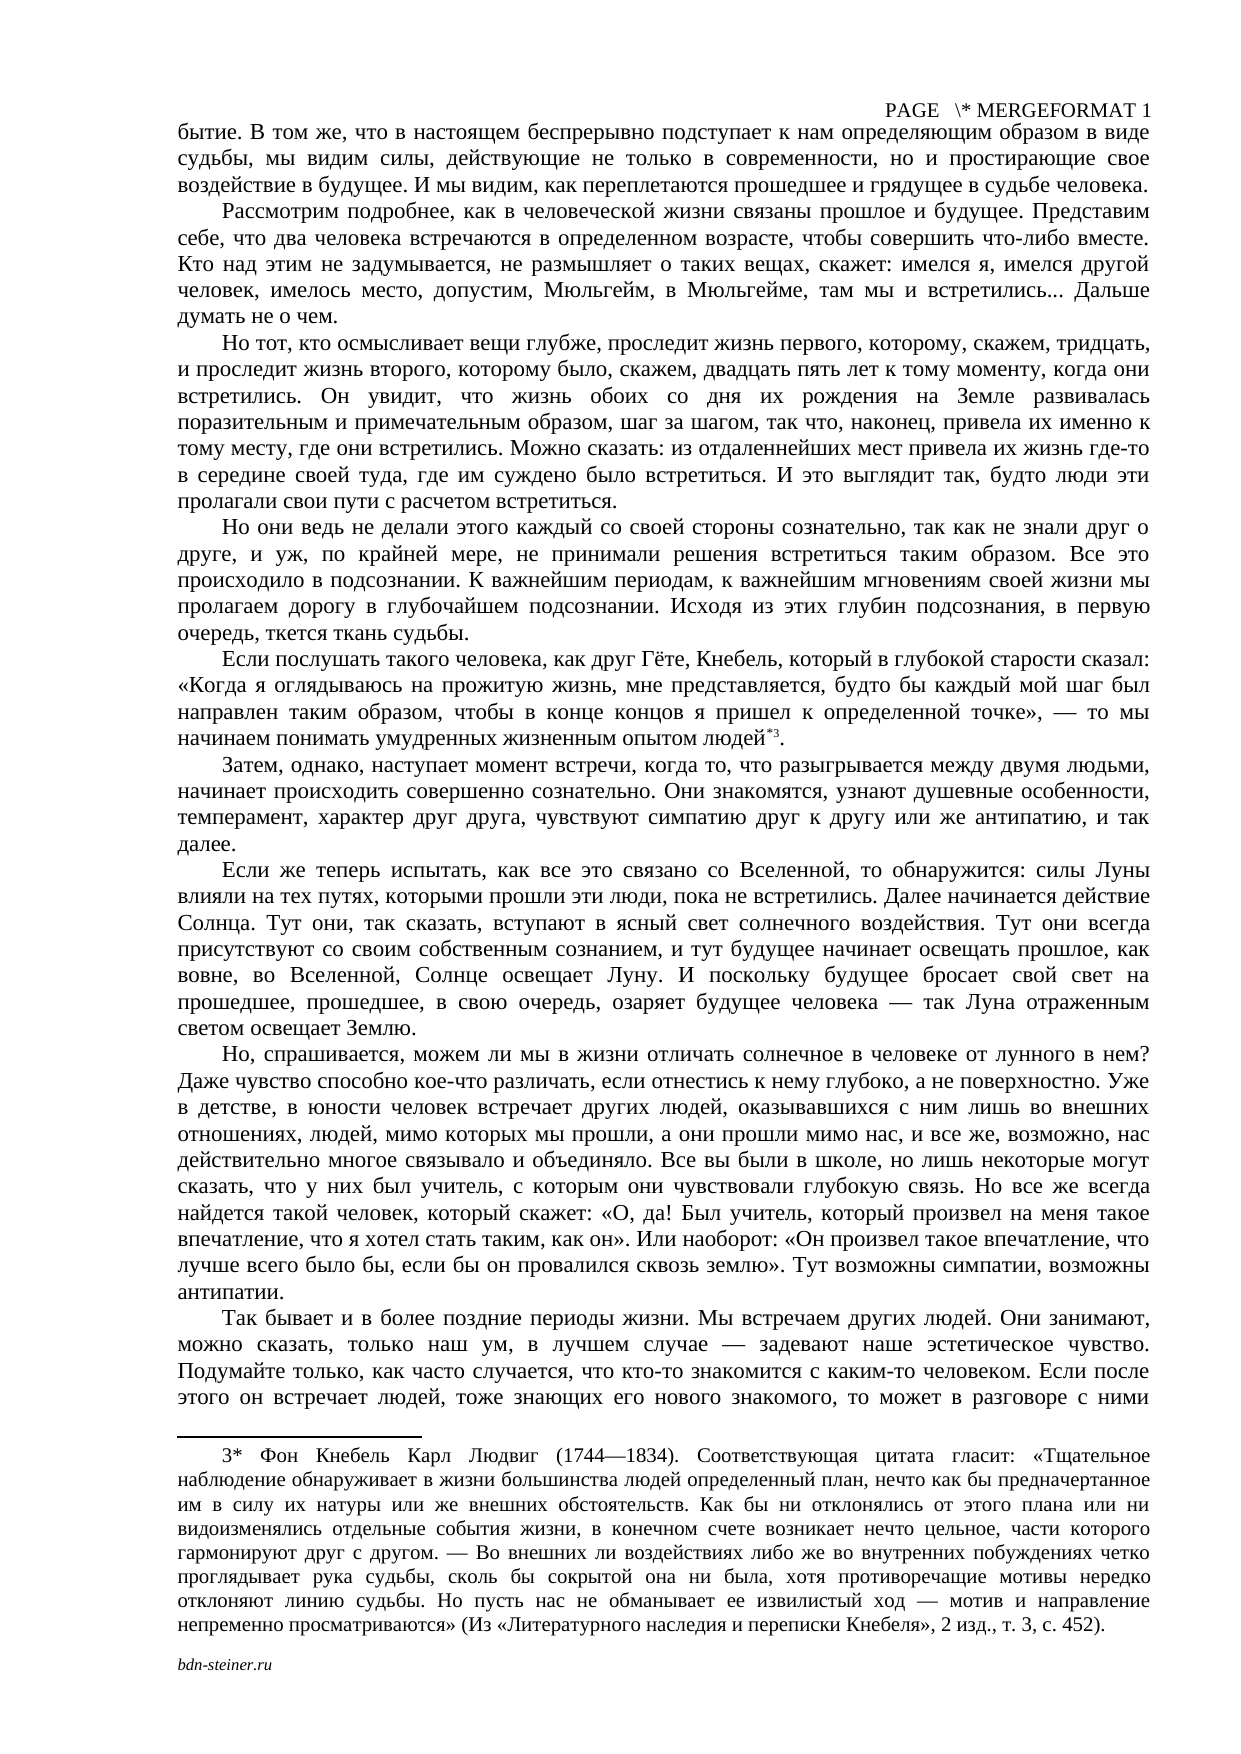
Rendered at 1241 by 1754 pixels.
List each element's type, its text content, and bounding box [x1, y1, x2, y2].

text * Фон Кнебель Карл Людвиг (1744—1834). Соответствующая цитата гласит: «Тщательное наблюдение обнаруживает в жизни большинства людей определенный план, нечто как бы предначертанное им в силу их натуры или же внешних обстоятельств. Как бы ни отклонялись от этого плана или ни видоизменялись отдельные события жизни, в конечном счете возникает нечто цельное, части которого гармонируют друг с другом. — Во внешних ли воздействиях либо же во внутренних побуждениях четко проглядывает рука судьбы, сколь бы сокрытой она ни была, хотя противоречащие мотивы нередко отклоняют линию судьбы. Но пусть нас не обманывает ее извилистый ход — мотив и направление непременно просматриваются» (Из «Литературного наследия и переписки Кнебеля», 2 изд., т. 3, с. 452). [177, 1443, 1152, 1636]
text Если же теперь испытать, как все это связано со Вселенной, то обнаружится: силы Луны влияли на тех путях, которыми прошли эти люди, пока не встретились. Далее начинается действие Солнца. Тут они, так сказать, вступают в ясный свет солнечного воздействия. Тут они всегда присутствуют со своим собственным сознанием, и тут будущее начинает освещать прошлое, как вовне, во Вселенной, Солнце освещает Луну. И поскольку будущее бросает свой свет на прошедшее, прошедшее, в свою очередь, озаряет будущее человека — так Луна отраженным светом освещает Землю. [177, 856, 1152, 1041]
text Затем, однако, наступает момент встречи, когда то, что разыгрывается между двумя людьми, начинает происходить совершенно сознательно. Они знакомятся, узнают душевные особенности, темперамент, характер друг друга, чувствуют симпатию друг к другу или же антипатию, и так далее. [177, 751, 1152, 856]
text бытие. В том же, что в настоящем беспрерывно подступает к нам определяющим образом в виде судьбы, мы видим силы, действующие не только в современности, но и простирающие свое воздействие в будущее. И мы видим, как переплетаются прошедшее и грядущее в судьбе человека. [177, 118, 1152, 197]
text Так бывает и в более поздние периоды жизни. Мы встречаем других людей. Они занимают, можно сказать, только наш ум, в лучшем случае — задевают наше эстетическое чувство. Подумайте только, как часто случается, что кто-то знакомится с каким-то человеком. Если после этого он встречает людей, тоже знающих его нового знакомого, то может в разговоре с ними [177, 1304, 1152, 1409]
text Но, спрашивается, можем ли мы в жизни отличать солнечное в человеке от лунного в нем? Даже чувство способно кое-что различать, если отнестись к нему глубоко, а не поверхностно. Уже в детстве, в юности человек встречает других людей, оказывавшихся с ним лишь во внешних отношениях, людей, мимо которых мы прошли, а они прошли мимо нас, и все же, возможно, нас действительно многое связывало и объединяло. Все вы были в школе, но лишь некоторые могут сказать, что у них был учитель, с которым они чувствовали глубокую связь. Но все же всегда найдется такой человек, который скажет: «О, да! Был учитель, который произвел на меня такое впечатление, что я хотел стать таким, как он». Или наоборот: «Он произвел такое впечатление, что лучше всего было бы, если бы он провалился сквозь землю». Тут возможны симпатии, возможны антипатии. [177, 1041, 1152, 1304]
text Но они ведь не делали этого каждый со своей стороны сознательно, так как не знали друг о друге, и уж, по крайней мере, не принимали решения встретиться таким образом. Все это происходило в подсознании. К важнейшим периодам, к важнейшим мгновениям своей жизни мы пролагаем дорогу в глубочайшем подсознании. Исходя из этих глубин подсознания, в первую очередь, ткется ткань судьбы. [177, 513, 1152, 645]
text Рассмотрим подробнее, как в человеческой жизни связаны прошлое и будущее. Представим себе, что два человека встречаются в определенном возрасте, чтобы совершить что-либо вместе. Кто над этим не задумывается, не размышляет о таких вещах, скажет: имелся я, имелся другой человек, имелось место, допустим, Мюльгейм, в Мюльгейме, там мы и встретились... Дальше думать не о чем. [177, 197, 1152, 329]
text Но тот, кто осмысливает вещи глубже, проследит жизнь первого, которому, скажем, тридцать, и проследит жизнь второго, которому было, скажем, двадцать пять лет к тому моменту, когда они встретились. Он увидит, что жизнь обоих со дня их рождения на Земле развивалась поразительным и примечательным образом, шаг за шагом, так что, наконец, привела их именно к тому месту, где они встретились. Можно сказать: из отдаленнейших мест привела их жизнь где-то в середине своей туда, где им суждено было встретиться. И это выглядит так, будто люди эти пролагали свои пути с расчетом встретиться. [177, 329, 1152, 513]
text Если послушать такого человека, как друг Гёте, Кнебель, который в глубокой старости сказал: «Когда я оглядываюсь на прожитую жизнь, мне представляется, будто бы каждый мой шаг был направлен таким образом, чтобы в конце концов я пришел к определенной точке», — то мы начинаем понимать умудренных жизненным опытом людей*. [177, 645, 1152, 751]
